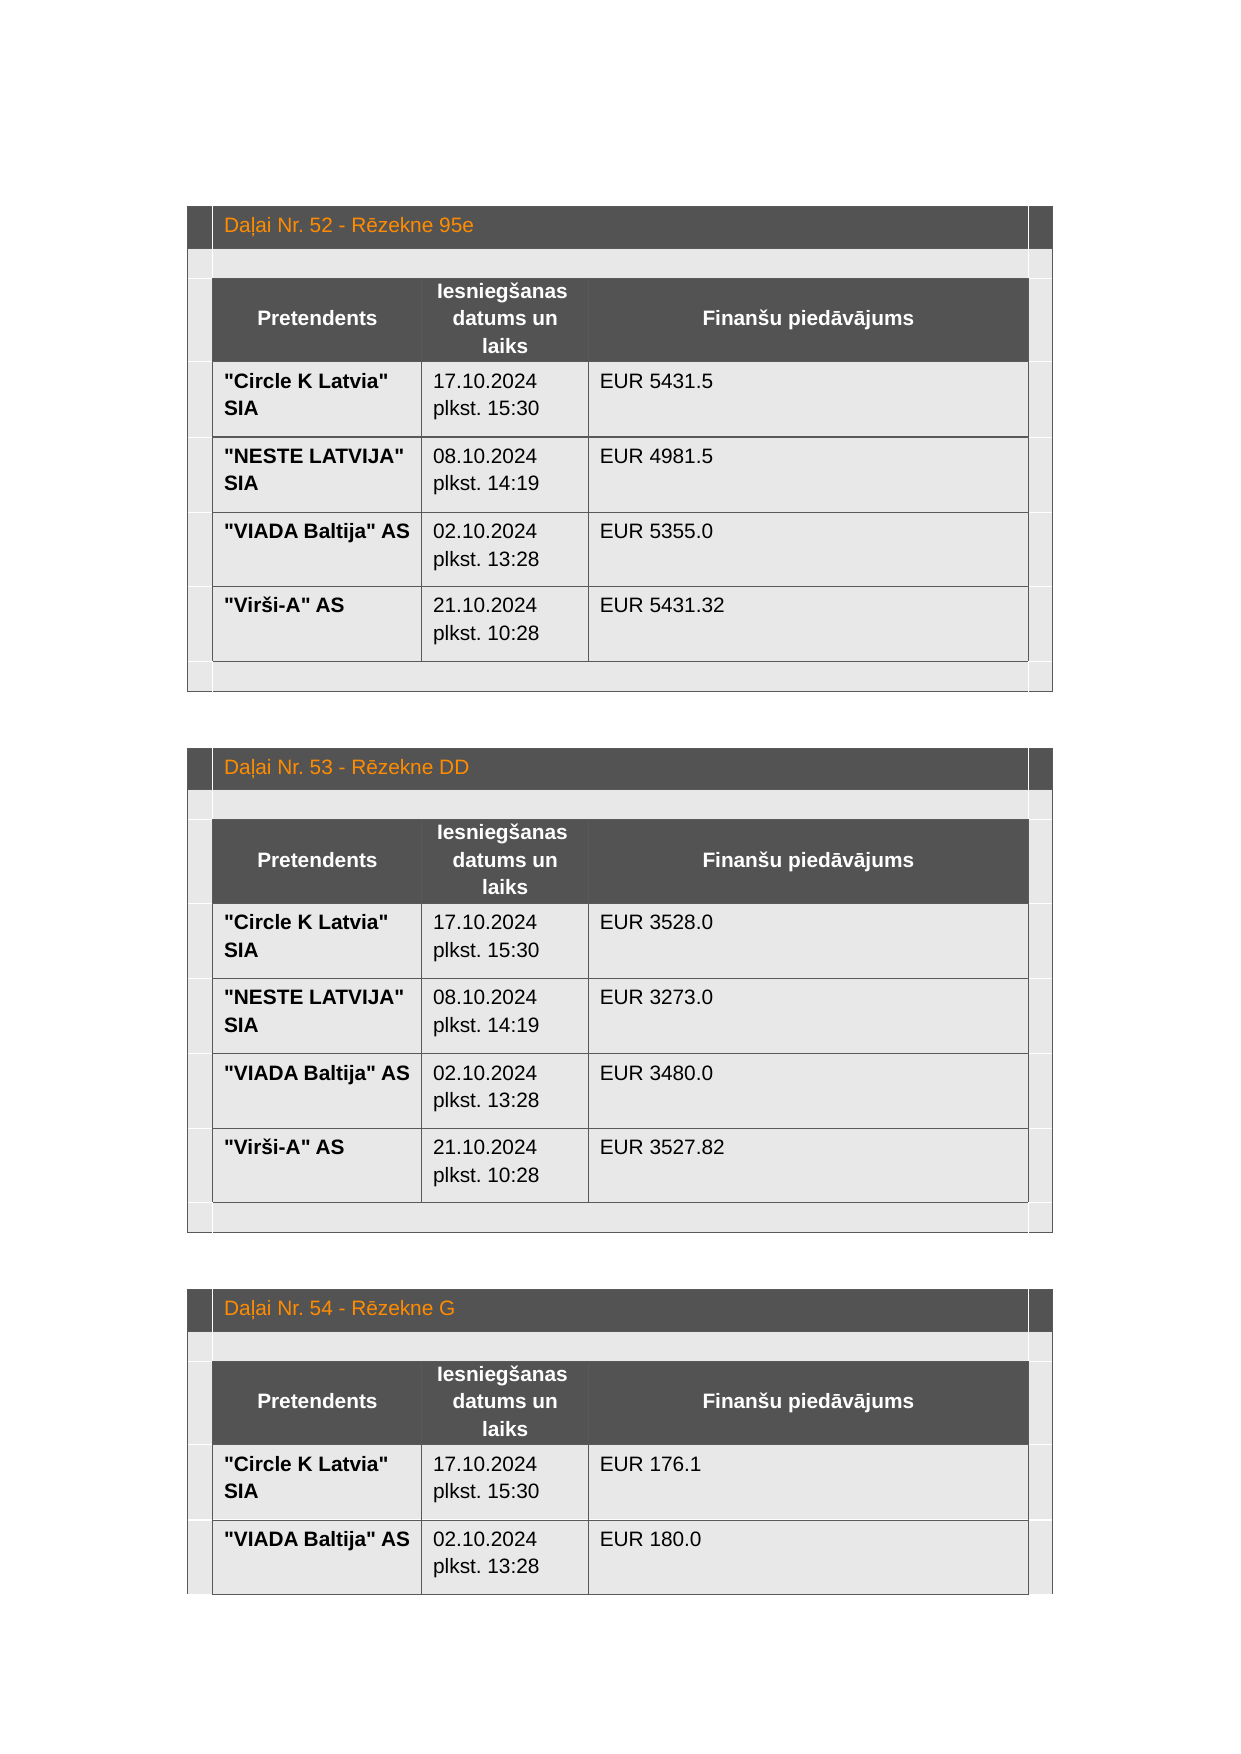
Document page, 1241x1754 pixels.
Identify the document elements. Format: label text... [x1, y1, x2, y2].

table_cell [1029, 1362, 1052, 1444]
table_cell "Virši-A" AS [213, 1129, 421, 1202]
table_cell [1029, 904, 1052, 978]
table_cell EUR 3528.0 [589, 904, 1028, 978]
table_cell [188, 662, 212, 691]
table_cell EUR 5431.32 [589, 587, 1028, 661]
table_cell [1029, 279, 1052, 361]
table_cell "VIADA Baltija" AS [213, 1521, 421, 1594]
table_header [188, 749, 212, 789]
table_cell [188, 904, 212, 978]
table_cell "NESTE LATVIJA" SIA [213, 438, 421, 512]
table_cell EUR 176.1 [589, 1445, 1028, 1519]
table_cell [1029, 1203, 1052, 1232]
table_cell [1029, 1521, 1052, 1594]
table_cell [1029, 662, 1052, 691]
table_cell "Circle K Latvia" SIA [213, 904, 421, 978]
table_cell [1029, 790, 1052, 819]
table_header [1029, 749, 1052, 789]
table_cell 02.10.2024 plkst. 13:28 [422, 1521, 588, 1594]
table_cell 21.10.2024 plkst. 10:28 [422, 1129, 588, 1202]
table_cell Iesniegšanas datums un laiks [422, 1362, 588, 1444]
table_cell [1029, 1129, 1052, 1202]
table_cell "Circle K Latvia" SIA [213, 362, 421, 436]
table_cell [188, 513, 212, 586]
table_cell [188, 438, 212, 512]
table_cell [1029, 587, 1052, 661]
table_cell 08.10.2024 plkst. 14:19 [422, 438, 588, 512]
table_cell [1029, 513, 1052, 586]
table_cell [188, 587, 212, 661]
table_cell 02.10.2024 plkst. 13:28 [422, 1054, 588, 1128]
table_cell "VIADA Baltija" AS [213, 1054, 421, 1128]
table_cell [213, 662, 1028, 691]
table_cell EUR 3273.0 [589, 979, 1028, 1053]
table_cell Finanšu piedāvājums [589, 279, 1028, 361]
table_cell 08.10.2024 plkst. 14:19 [422, 979, 588, 1053]
table_cell EUR 5431.5 [589, 362, 1028, 436]
table_cell [188, 1362, 212, 1444]
table_cell [188, 1521, 212, 1594]
table_cell Finanšu piedāvājums [589, 820, 1028, 903]
table_cell [1029, 362, 1052, 436]
table_cell [188, 1054, 212, 1128]
table_cell [188, 1445, 212, 1519]
table_cell Finanšu piedāvājums [589, 1362, 1028, 1444]
table_cell Pretendents [213, 279, 421, 361]
table_cell 02.10.2024 plkst. 13:28 [422, 513, 588, 586]
table_cell EUR 3527.82 [589, 1129, 1028, 1202]
table_cell [188, 249, 212, 278]
table_header Daļai Nr. 54 - Rēzekne G [213, 1290, 1028, 1331]
table_cell [188, 790, 212, 819]
table_cell [1029, 1445, 1052, 1519]
table_cell [1029, 1054, 1052, 1128]
table_cell [188, 1129, 212, 1202]
table_cell Pretendents [213, 820, 421, 903]
table_cell [1029, 438, 1052, 512]
table_cell 21.10.2024 plkst. 10:28 [422, 587, 588, 661]
table_cell EUR 5355.0 [589, 513, 1028, 586]
table_cell [1029, 979, 1052, 1053]
table_cell EUR 3480.0 [589, 1054, 1028, 1128]
table_cell "NESTE LATVIJA" SIA [213, 979, 421, 1053]
table_cell EUR 4981.5 [589, 438, 1028, 512]
table_cell [213, 1332, 1028, 1361]
table_cell 17.10.2024 plkst. 15:30 [422, 904, 588, 978]
table_cell [213, 249, 1028, 278]
table_header Daļai Nr. 52 - Rēzekne 95e [213, 207, 1028, 248]
table_header [188, 207, 212, 248]
table_cell [188, 279, 212, 361]
table_cell [188, 362, 212, 436]
table_cell "Virši-A" AS [213, 587, 421, 661]
table_cell [188, 979, 212, 1053]
table_cell [213, 1203, 1028, 1232]
table_cell Pretendents [213, 1362, 421, 1444]
table_cell [188, 820, 212, 903]
table_header Daļai Nr. 53 - Rēzekne DD [213, 749, 1028, 789]
table_header [1029, 207, 1052, 248]
table_cell [188, 1332, 212, 1361]
table_cell [188, 1203, 212, 1232]
table_cell 17.10.2024 plkst. 15:30 [422, 1445, 588, 1519]
table_cell Iesniegšanas datums un laiks [422, 279, 588, 361]
table_cell 17.10.2024 plkst. 15:30 [422, 362, 588, 436]
table_header [188, 1290, 212, 1331]
table_header [1029, 1290, 1052, 1331]
table_cell [1029, 820, 1052, 903]
table_cell [1029, 1332, 1052, 1361]
table_cell [213, 790, 1028, 819]
table_cell [1029, 249, 1052, 278]
table_cell Iesniegšanas datums un laiks [422, 820, 588, 903]
table_cell "Circle K Latvia" SIA [213, 1445, 421, 1519]
table_cell EUR 180.0 [589, 1521, 1028, 1594]
table_cell "VIADA Baltija" AS [213, 513, 421, 586]
